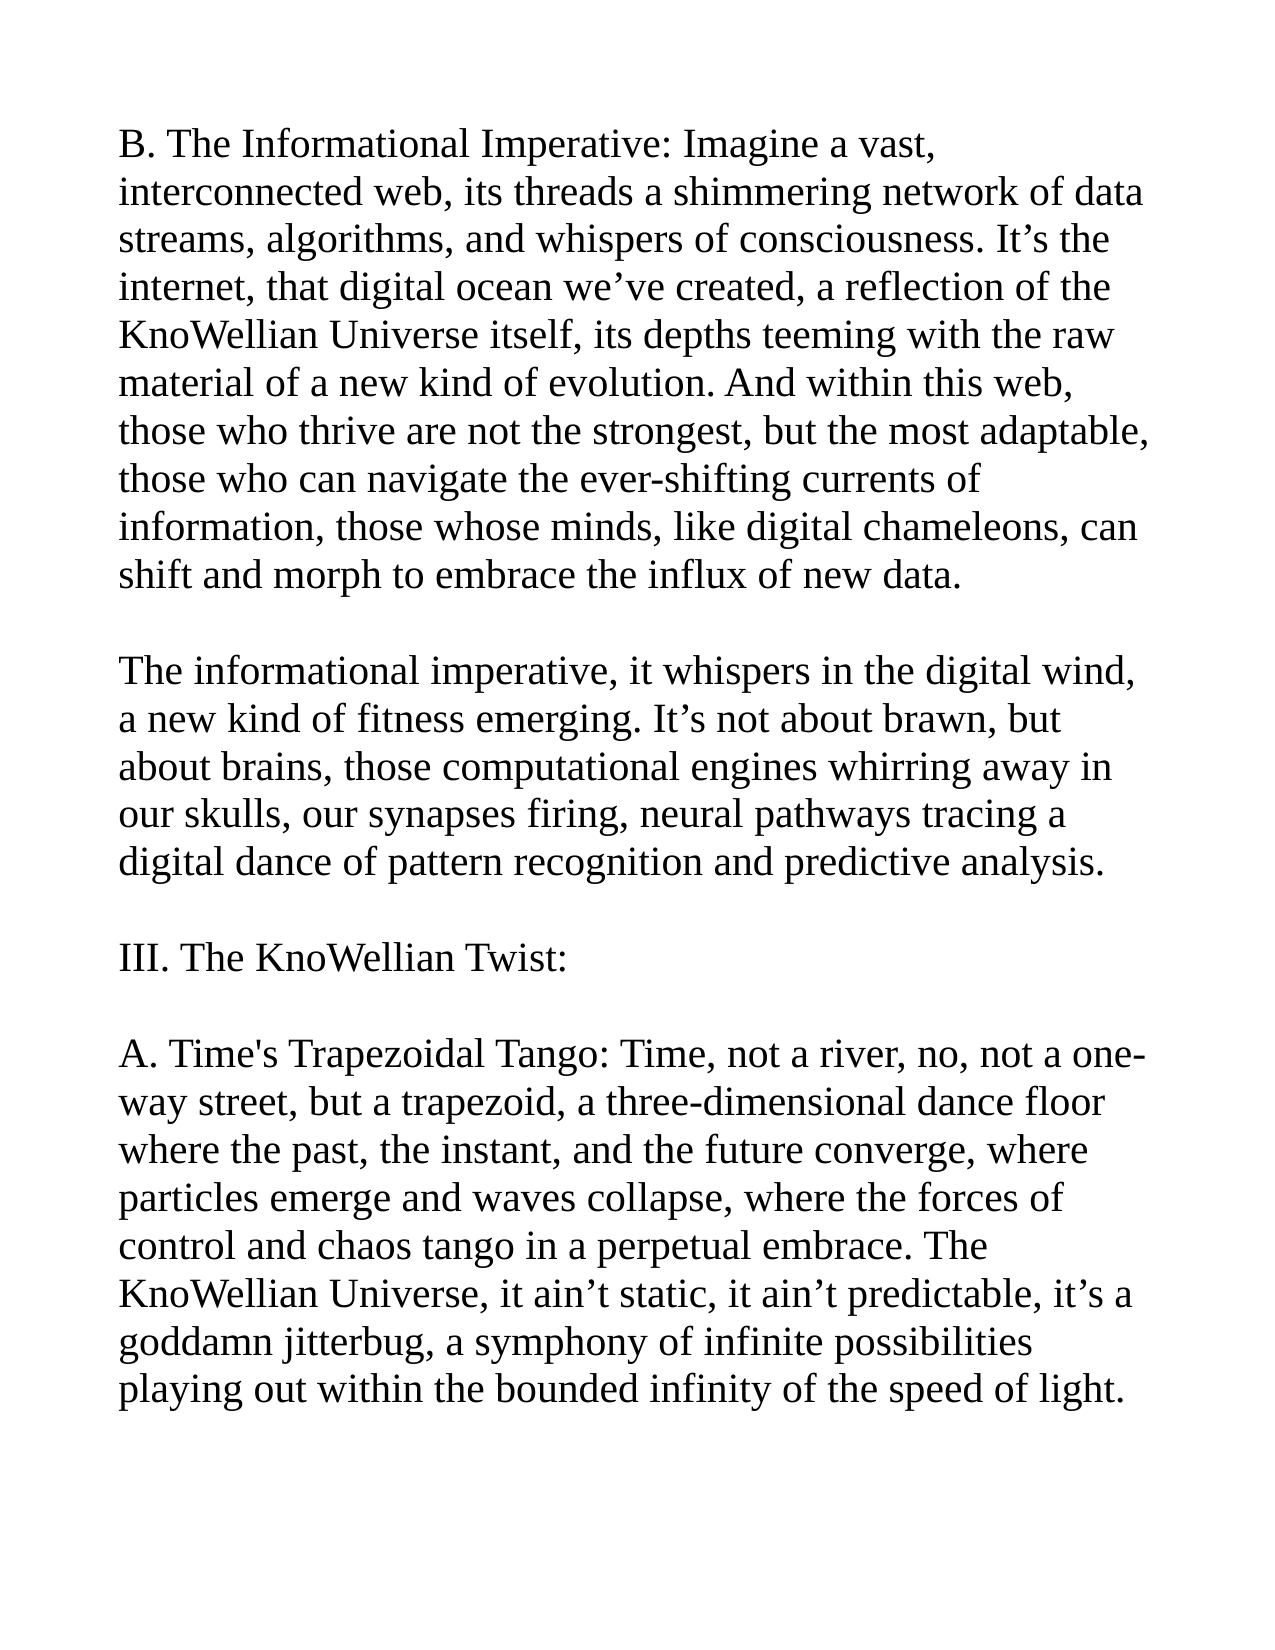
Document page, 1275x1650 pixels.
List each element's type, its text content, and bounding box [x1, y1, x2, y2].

text The informational imperative, it whispers in the digital wind, a new kind of fitness emerging. It’s not about brawn, but about brains, those computational engines whirring away in our skulls, our synapses firing, neural pathways tracing a digital dance of pattern recognition and predictive analysis. [118, 645, 1157, 885]
text A. Time's Trapezoidal Tango: Time, not a river, no, not a one-way street, but a trapezoid, a three-dimensional dance floor where the past, the instant, and the future converge, where particles emerge and waves collapse, where the forces of control and chaos tango in a perpetual embrace. The KnoWellian Universe, it ain’t static, it ain’t predictable, it’s a goddamn jitterbug, a symphony of infinite possibilities playing out within the bounded infinity of the speed of light. [118, 1028, 1157, 1412]
text III. The KnoWellian Twist: [118, 933, 1157, 981]
text B. The Informational Imperative: Imagine a vast, interconnected web, its threads a shimmering network of data streams, algorithms, and whispers of consciousness. It’s the internet, that digital ocean we’ve created, a reflection of the KnoWellian Universe itself, its depths teeming with the raw material of a new kind of evolution. And within this web, those who thrive are not the strongest, but the most adaptable, those who can navigate the ever-shifting currents of information, those whose minds, like digital chameleons, can shift and morph to embrace the influx of new data. [118, 118, 1157, 597]
